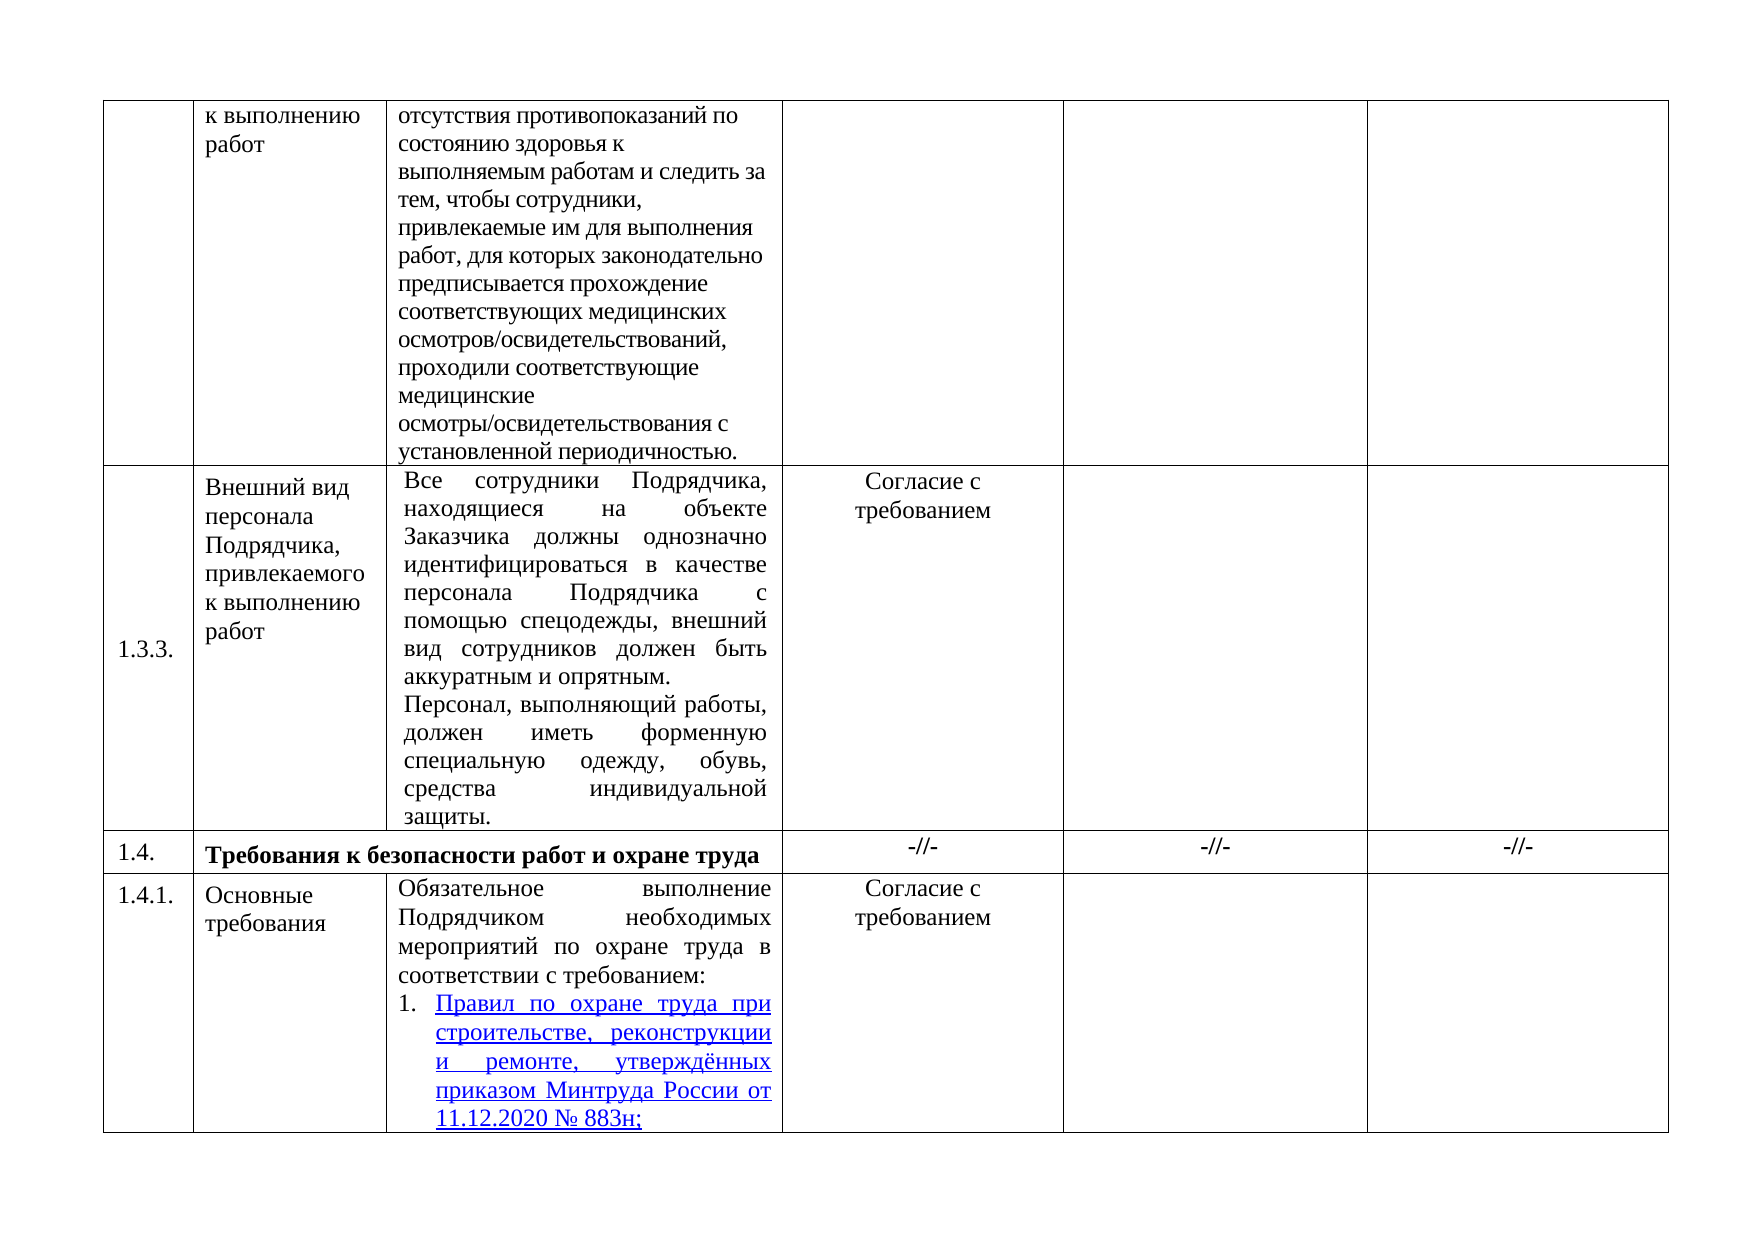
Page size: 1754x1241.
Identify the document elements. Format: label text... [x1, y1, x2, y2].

table_cell -//- [1064, 831, 1367, 872]
table_cell [1064, 874, 1367, 1132]
table_cell [1368, 874, 1668, 1132]
table_cell [1368, 466, 1668, 830]
table_cell [104, 874, 193, 1132]
table_cell Обязательное выполнение Подрядчиком необходимых мероприятий по охране труда в соответствии с требованием: Правил по охране труда при строительстве, реконструкции и ремонте, утверждённых приказом Минтруда России от 11.12.2020 № 883н; Правил по охране труда при работе на высоте, утверждённых приказом Минтруда России от 16.11.2020 № 782н; Правил по охране труда при работе с инструментом и приспособлениями, утверждённых приказом Минтруда России от 27.11.2020 № 835н; Правил по охране труда при погрузочно-разгрузочных работах и размещении грузов, утверждённых приказом Минтруда России от 28.10.2020 № 753н; Правил по охране труда при эксплуатации электроустановок, утверждённых приказом Минтруда России от 15.12.2020 № 903н; Правил противопожарного режима в Российской Федерации, утверждённых постановлением Правительства РФ от 16.09.2020 № 1479. [387, 874, 782, 1132]
table_cell [104, 466, 193, 830]
table_cell -//- [783, 831, 1063, 872]
table_cell Внешний вид персонала Подрядчика, привлекаемого к выполнению работ [194, 466, 386, 830]
table_cell к выполнению работ [194, 101, 386, 465]
table_cell Требования к безопасности работ и охране труда [194, 831, 782, 872]
table_cell Согласие с требованием [783, 874, 1063, 1132]
table_cell [104, 831, 193, 872]
table_cell Основные требования [194, 874, 386, 1132]
table_cell -//- [1368, 831, 1668, 872]
table_cell [1064, 466, 1367, 830]
table_cell [1064, 101, 1367, 465]
table_cell [783, 101, 1063, 465]
table_cell [104, 101, 193, 465]
table_cell [1368, 101, 1668, 465]
table_cell Согласие с требованием [783, 466, 1063, 830]
